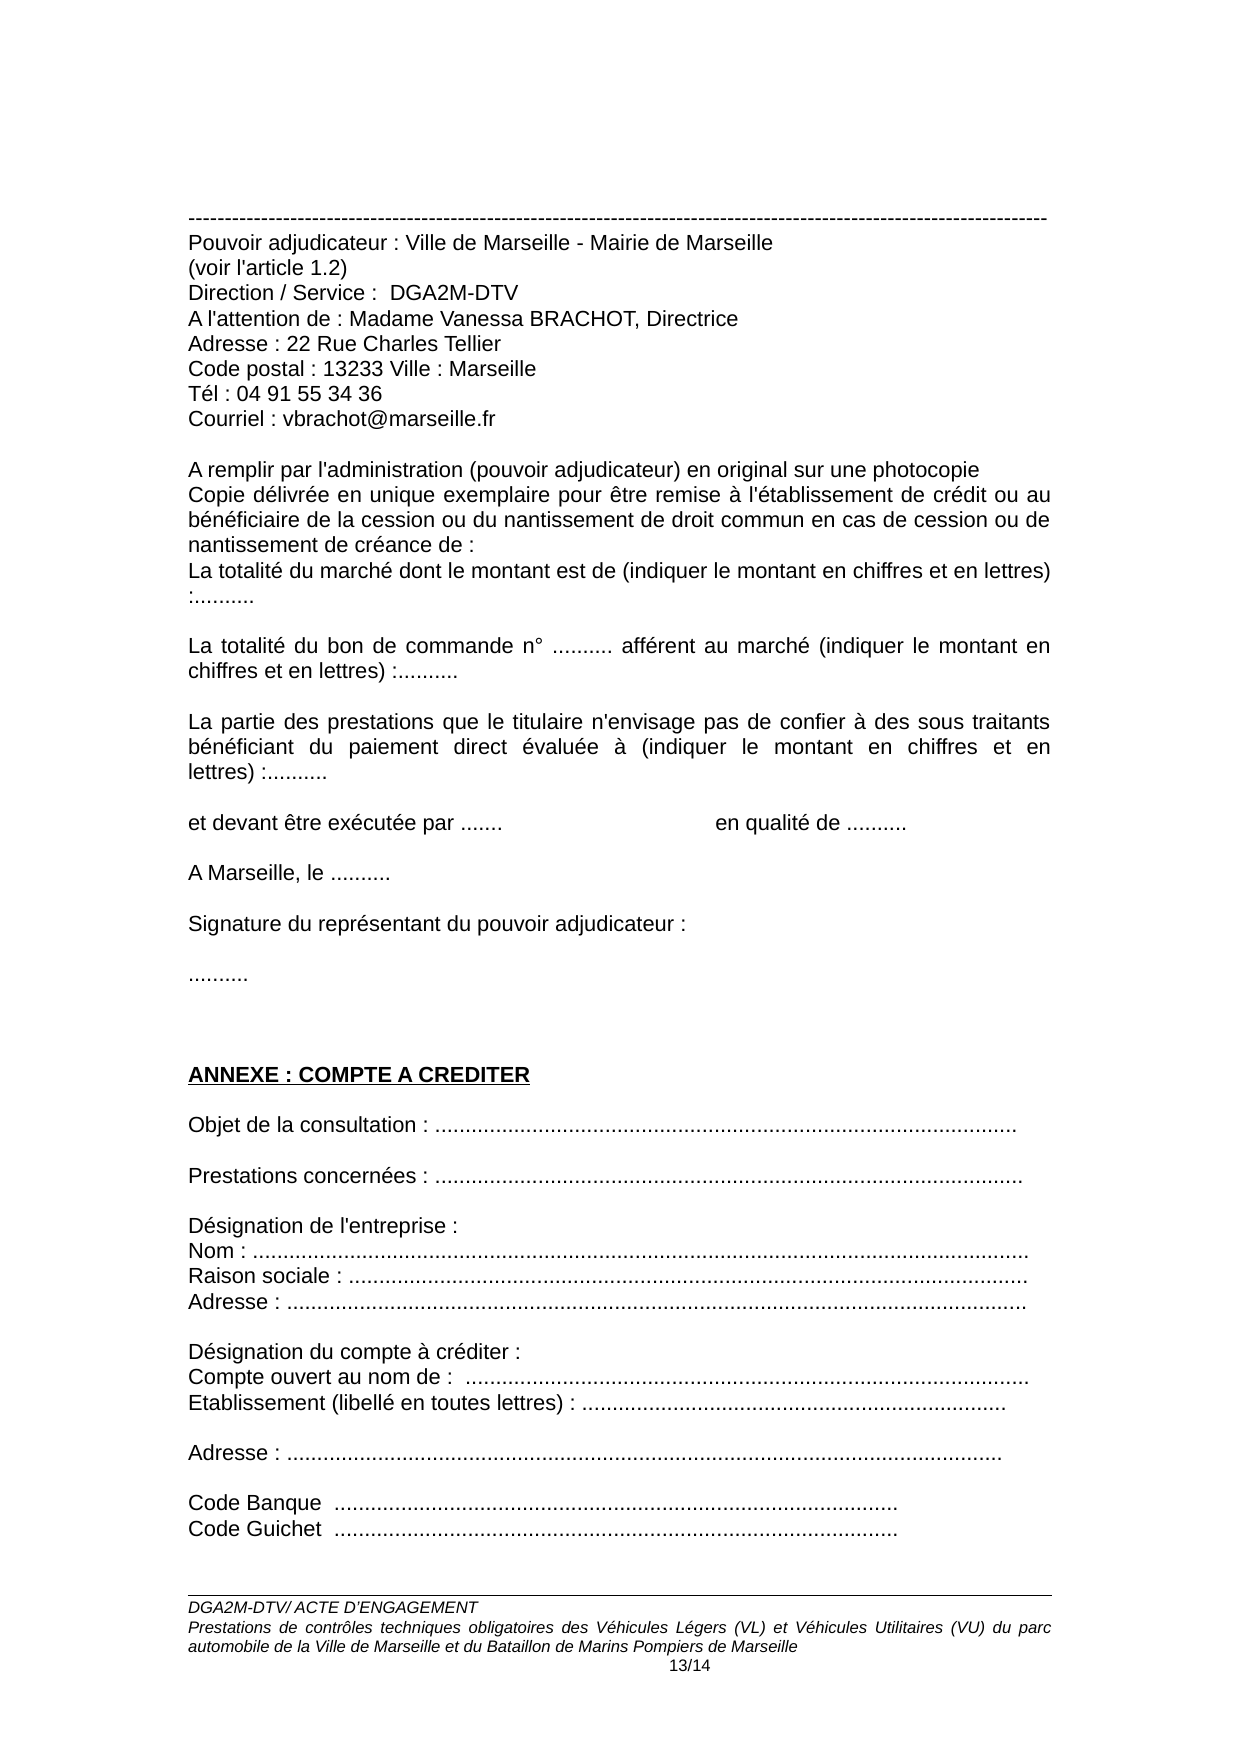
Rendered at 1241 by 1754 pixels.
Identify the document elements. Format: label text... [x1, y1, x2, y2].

text Adresse : 22 Rue Charles Tellier [188, 331, 1052, 356]
text Prestations concernées : ................................................................................................. [188, 1162, 1052, 1188]
text Désignation du compte à créditer : [188, 1339, 1052, 1364]
text et devant être exécutée par ....... en qualité de .......... [188, 809, 1052, 835]
text A remplir par l'administration (pouvoir adjudicateur) en original sur une photocopie [188, 457, 1052, 482]
text Désignation de l'entreprise : [188, 1213, 1052, 1238]
text ---------------------------------------------------------------------------------------------------------------------- [188, 204, 1052, 230]
text Courriel : vbrachot@marseille.fr [188, 406, 1052, 431]
text A Marseille, le .......... [188, 860, 1052, 885]
text Adresse : .......................................................................................................................... [188, 1288, 1052, 1314]
text A l'attention de : Madame Vanessa BRACHOT, Directrice [188, 305, 1052, 331]
text Code Guichet ............................................................................................. [188, 1515, 1052, 1541]
text .......... [188, 961, 1052, 986]
text La partie des prestations que le titulaire n'envisage pas de confier à des sous traitants bénéficiant du paiement direct évaluée à (indiquer le montant en chiffres et en lettres) :.......... [188, 709, 1052, 784]
text (voir l'article 1.2) [188, 255, 1052, 280]
text Raison sociale : ................................................................................................................ [188, 1263, 1052, 1288]
text Etablissement (libellé en toutes lettres) : ...................................................................... [188, 1389, 1052, 1414]
text Nom : ................................................................................................................................ [188, 1238, 1052, 1263]
text Code Banque ............................................................................................. [188, 1490, 1052, 1515]
text Tél : 04 91 55 34 36 [188, 381, 1052, 406]
text Adresse : ...................................................................................................................... [188, 1440, 1052, 1465]
text ANNEXE : COMPTE A CREDITER [188, 1062, 1052, 1087]
text Compte ouvert au nom de : ............................................................................................. [188, 1364, 1052, 1389]
text Objet de la consultation : ................................................................................................ [188, 1112, 1052, 1137]
text La totalité du bon de commande n° .......... afférent au marché (indiquer le montant en chiffres et en lettres) :.......... [188, 633, 1052, 683]
text Copie délivrée en unique exemplaire pour être remise à l'établissement de crédit ou au bénéficiaire de la cession ou du nantissement de droit commun en cas de cession ou de nantissement de créance de : [188, 482, 1052, 557]
text Signature du représentant du pouvoir adjudicateur : [188, 910, 1052, 936]
text La totalité du marché dont le montant est de (indiquer le montant en chiffres et en lettres) :.......... [188, 557, 1052, 608]
text Direction / Service : DGA2M-DTV [188, 280, 1052, 305]
text Code postal : 13233 Ville : Marseille [188, 356, 1052, 381]
text Pouvoir adjudicateur : Ville de Marseille - Mairie de Marseille [188, 230, 1052, 255]
